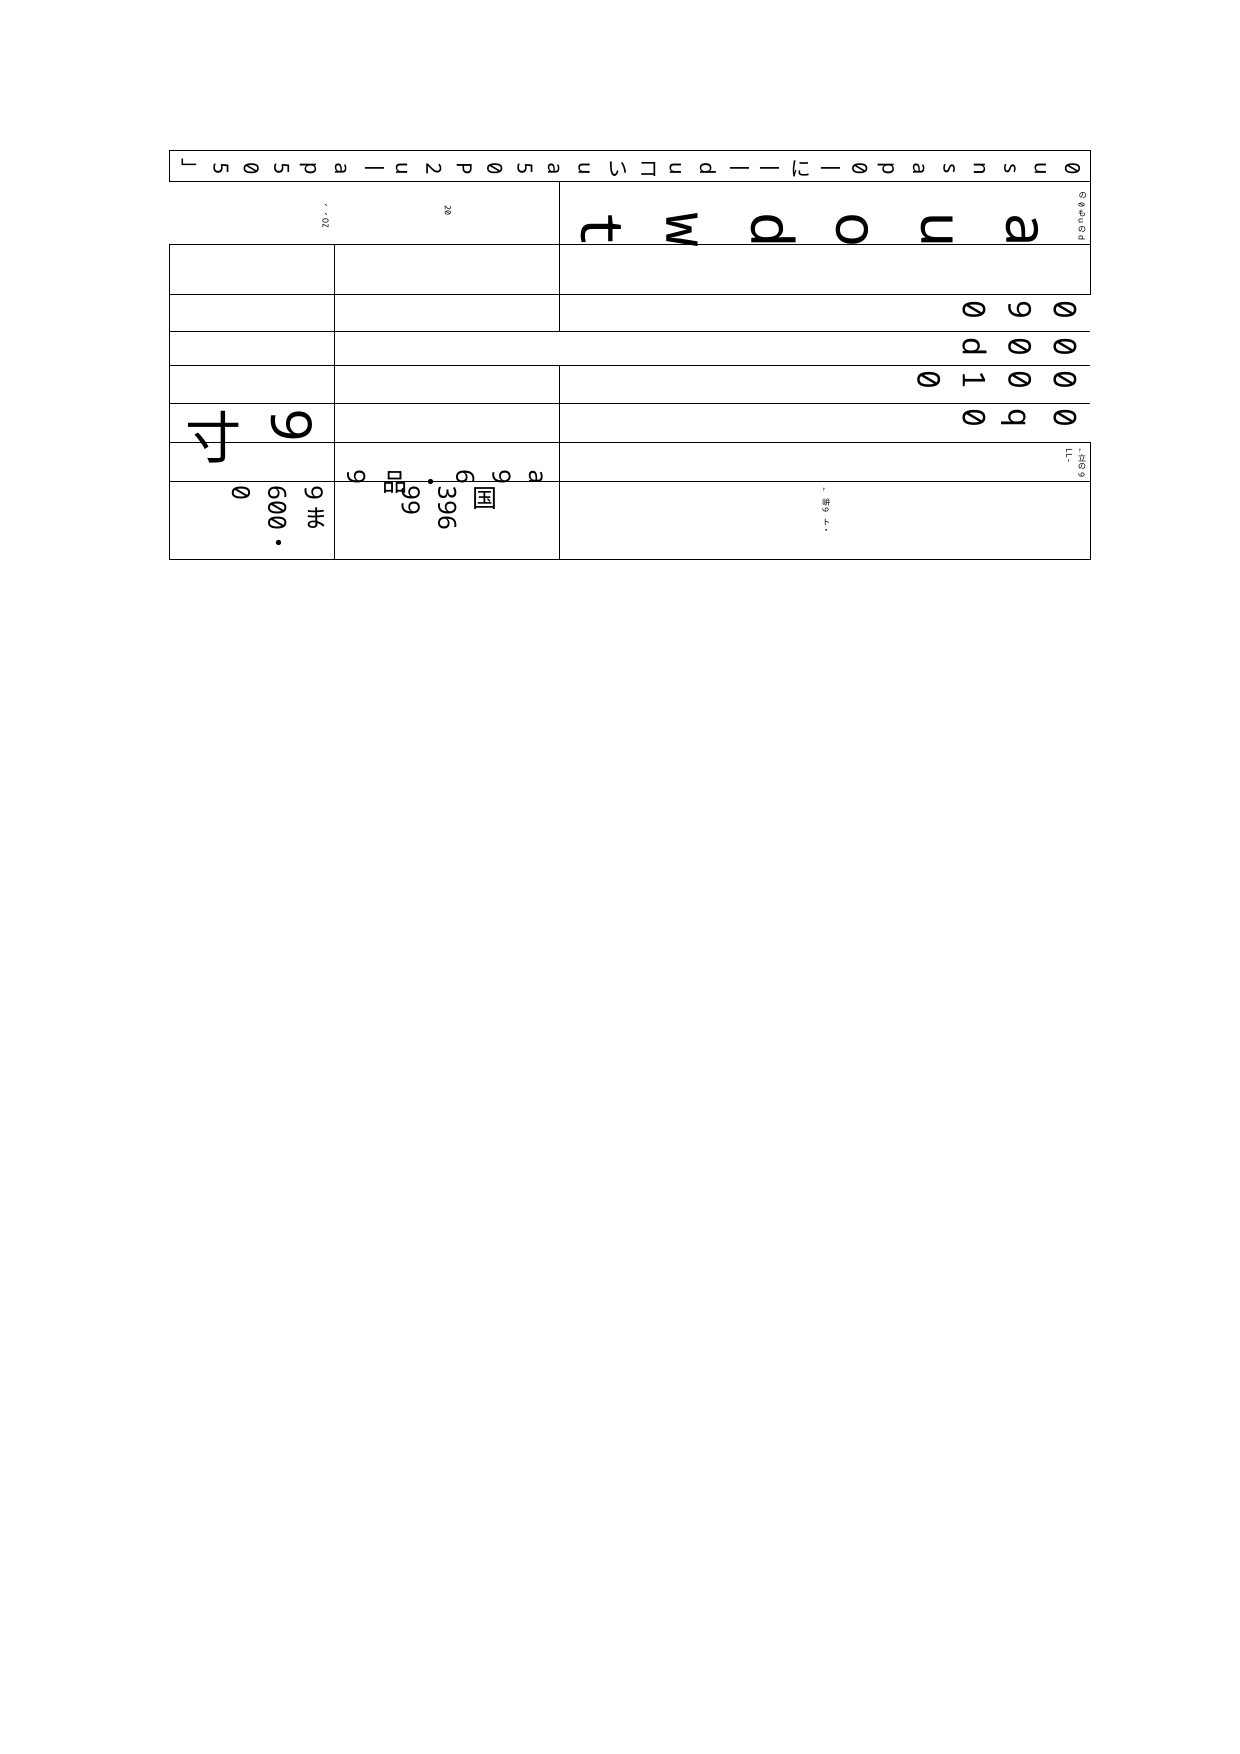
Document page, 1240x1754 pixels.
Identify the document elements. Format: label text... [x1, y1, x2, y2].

table_header 00d [559, 332, 1090, 365]
table_header ← 峅9 ト・ [560, 482, 1090, 559]
table_header 0q0 [560, 404, 1090, 442]
table_cell [170, 295, 334, 331]
table_cell [335, 245, 558, 294]
table_cell 、、OZ [169, 182, 334, 244]
table_header 0010 [560, 366, 1090, 403]
table_cell [170, 366, 334, 403]
table_cell [170, 332, 334, 365]
table_cell [170, 245, 334, 294]
table_cell [335, 332, 558, 365]
table_cell 20 [334, 182, 558, 244]
table_header の 0もuのd auodwt [560, 182, 1090, 244]
table_cell [335, 366, 558, 403]
table_cell [335, 404, 558, 442]
table_cell [170, 443, 334, 481]
table_header [169, 560, 1090, 567]
table_header 090 [560, 295, 1090, 331]
table_cell 9寸 [170, 404, 334, 442]
table_cell a96・品9 [335, 443, 558, 481]
table_cell 国 396 99 [335, 482, 558, 559]
table_cell [335, 295, 558, 331]
table_cell 9ま600・0 [170, 482, 334, 559]
table_header ←立の9 LL- [560, 443, 1090, 481]
table_header [560, 245, 1090, 294]
table_header 0u snsap0一に 一一duコいua50P2u一 ap505」コ0 0一ap09て 一dく [170, 151, 1090, 181]
